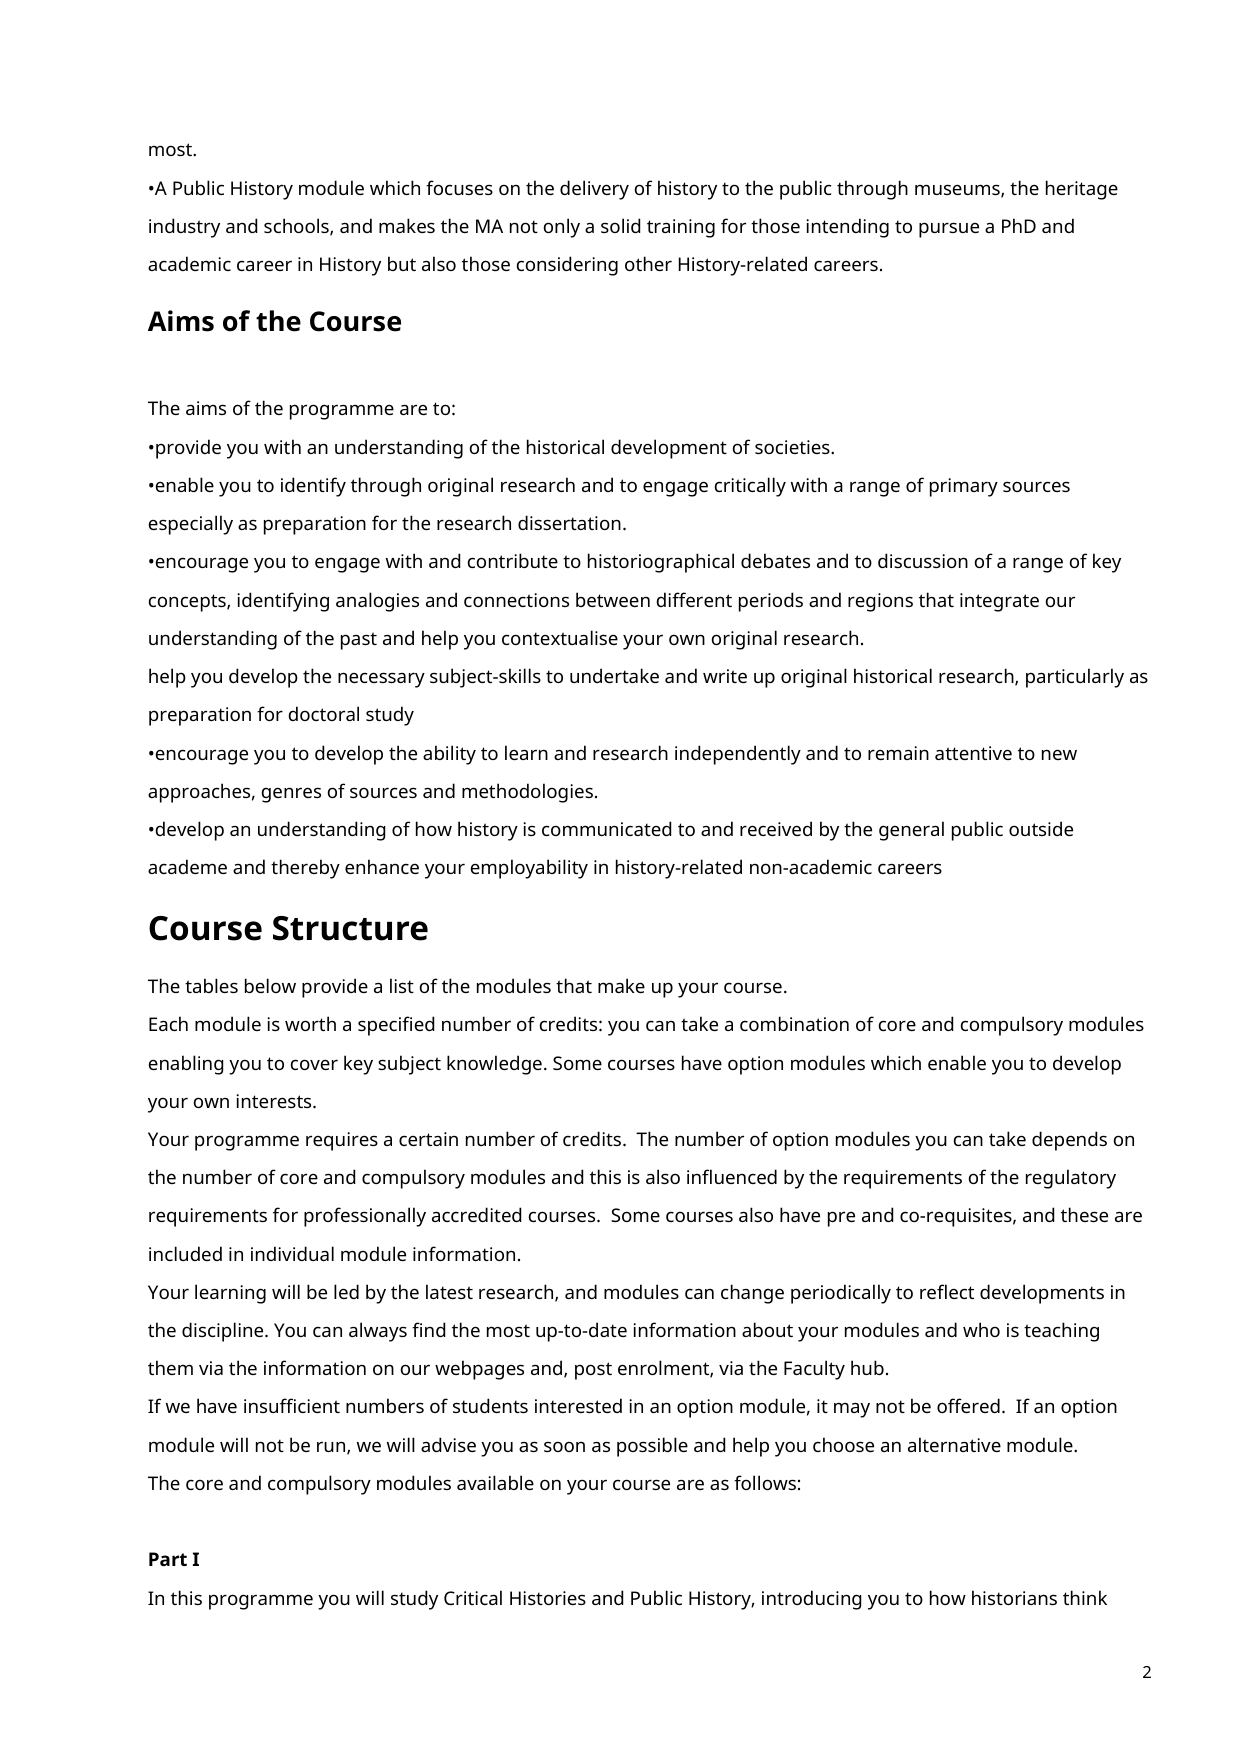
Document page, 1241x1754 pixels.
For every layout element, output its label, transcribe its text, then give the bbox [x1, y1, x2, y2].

text The aims of the programme are to: •provide you with an understanding of the historical development of societies. •enable you to identify through original research and to engage critically with a range of primary sources especially as preparation for the research dissertation. •encourage you to engage with and contribute to historiographical debates and to discussion of a range of key concepts, identifying analogies and connections between different periods and regions that integrate our understanding of the past and help you contextualise your own original research. help you develop the necessary subject-skills to undertake and write up original historical research, particularly as preparation for doctoral study •encourage you to develop the ability to learn and research independently and to remain attentive to new approaches, genres of sources and methodologies. •develop an understanding of how history is communicated to and received by the general public outside academe and thereby enhance your employability in history-related non-academic careers [148, 396, 1152, 880]
text most. •A Public History module which focuses on the delivery of history to the public through museums, the heritage industry and schools, and makes the MA not only a solid training for those intending to pursue a PhD and academic career in History but also those considering other History-related careers. [148, 137, 1152, 277]
subtitle Aims of the Course [148, 302, 1152, 339]
table_header Part I In this programme you will study Critical Histories and Public History, introducing you to how historians think [136, 1509, 1152, 1610]
text The core and compulsory modules available on your course are as follows: [148, 1470, 1152, 1496]
text Your learning will be led by the latest research, and modules can change periodically to reflect developments in the discipline. You can always find the most up-to-date information about your modules and who is teaching them via the information on our webpages and, post enrolment, via the Faculty hub. [148, 1279, 1152, 1381]
subtitle Course Structure [148, 905, 1152, 951]
text Your programme requires a certain number of credits. The number of option modules you can take depends on the number of core and compulsory modules and this is also influenced by the requirements of the regulatory requirements for professionally accredited courses. Some courses also have pre and co-requisites, and these are included in individual module information. [148, 1126, 1152, 1266]
text If we have insufficient numbers of students interested in an option module, it may not be offered. If an option module will not be run, we will advise you as soon as possible and help you choose an alternative module. [148, 1394, 1152, 1458]
text The tables below provide a list of the modules that make up your course. [148, 973, 1152, 999]
text Each module is worth a specified number of credits: you can take a combination of core and compulsory modules enabling you to cover key subject knowledge. Some courses have option modules which enable you to develop your own interests. [148, 1012, 1152, 1113]
